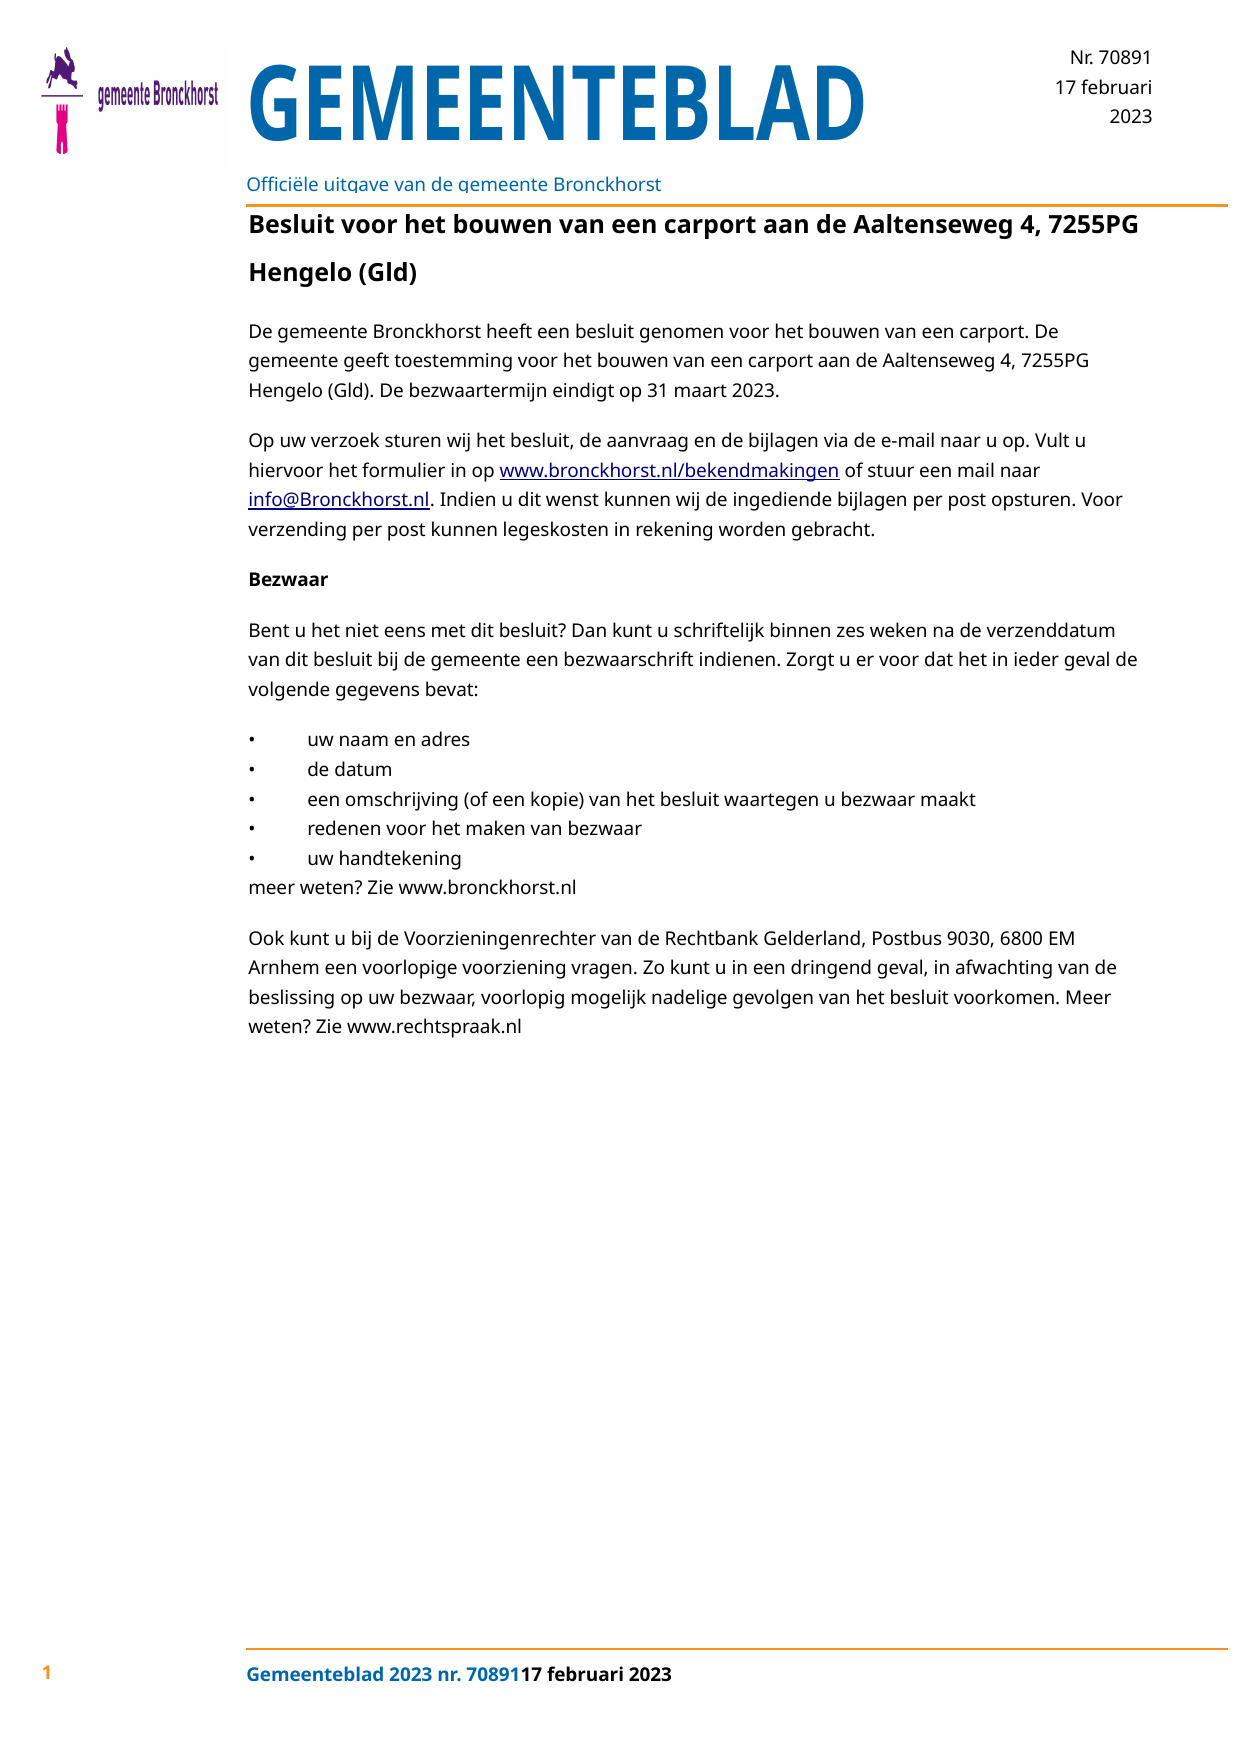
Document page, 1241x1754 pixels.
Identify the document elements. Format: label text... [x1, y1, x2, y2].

text Op uw verzoek sturen wij het besluit, de aanvraag en de bijlagen via de e-mail naar u op. Vult u hiervoor het formulier in op www.bronckhorst.nl/bekendmakingen of stuur een mail naar info@Bronckhorst.nl. Indien u dit wenst kunnen wij de ingediende bijlagen per post opsturen. Voor verzending per post kunnen legeskosten in rekening worden gebracht. [248, 427, 1152, 542]
picture [41, 47, 231, 172]
text De gemeente Bronckhorst heeft een besluit genomen voor het bouwen van een carport. De gemeente geeft toestemming voor het bouwen van een carport aan de Aaltenseweg 4, 7255PG Hengelo (Gld). De bezwaartermijn eindigt op 31 maart 2023. [248, 318, 1152, 403]
list een omschrijving (of een kopie) van het besluit waartegen u bezwaar maakt [248, 786, 1152, 812]
text Ook kunt u bij de Voorzieningenrechter van de Rechtbank Gelderland, Postbus 9030, 6800 EM Arnhem een voorlopige voorziening vragen. Zo kunt u in een dringend geval, in afwachting van de beslissing op uw bezwaar, voorlopig mogelijk nadelige gevolgen van het besluit voorkomen. Meer weten? Zie www.rechtspraak.nl [248, 925, 1152, 1039]
text meer weten? Zie www.bronckhorst.nl [248, 874, 1152, 900]
list uw handtekening [248, 845, 1152, 871]
text Besluit voor het bouwen van een carport aan de Aaltenseweg 4, 7255PG Hengelo (Gld) [248, 207, 1152, 288]
list redenen voor het maken van bezwaar [248, 815, 1152, 841]
text Bezwaar [248, 567, 1152, 592]
list uw naam en adres [248, 727, 1152, 752]
text Bent u het niet eens met dit besluit? Dan kunt u schriftelijk binnen zes weken na de verzenddatum van dit besluit bij de gemeente een bezwaarschrift indienen. Zorgt u er voor dat het in ieder geval de volgende gegevens bevat: [248, 617, 1152, 702]
list de datum [248, 756, 1152, 782]
